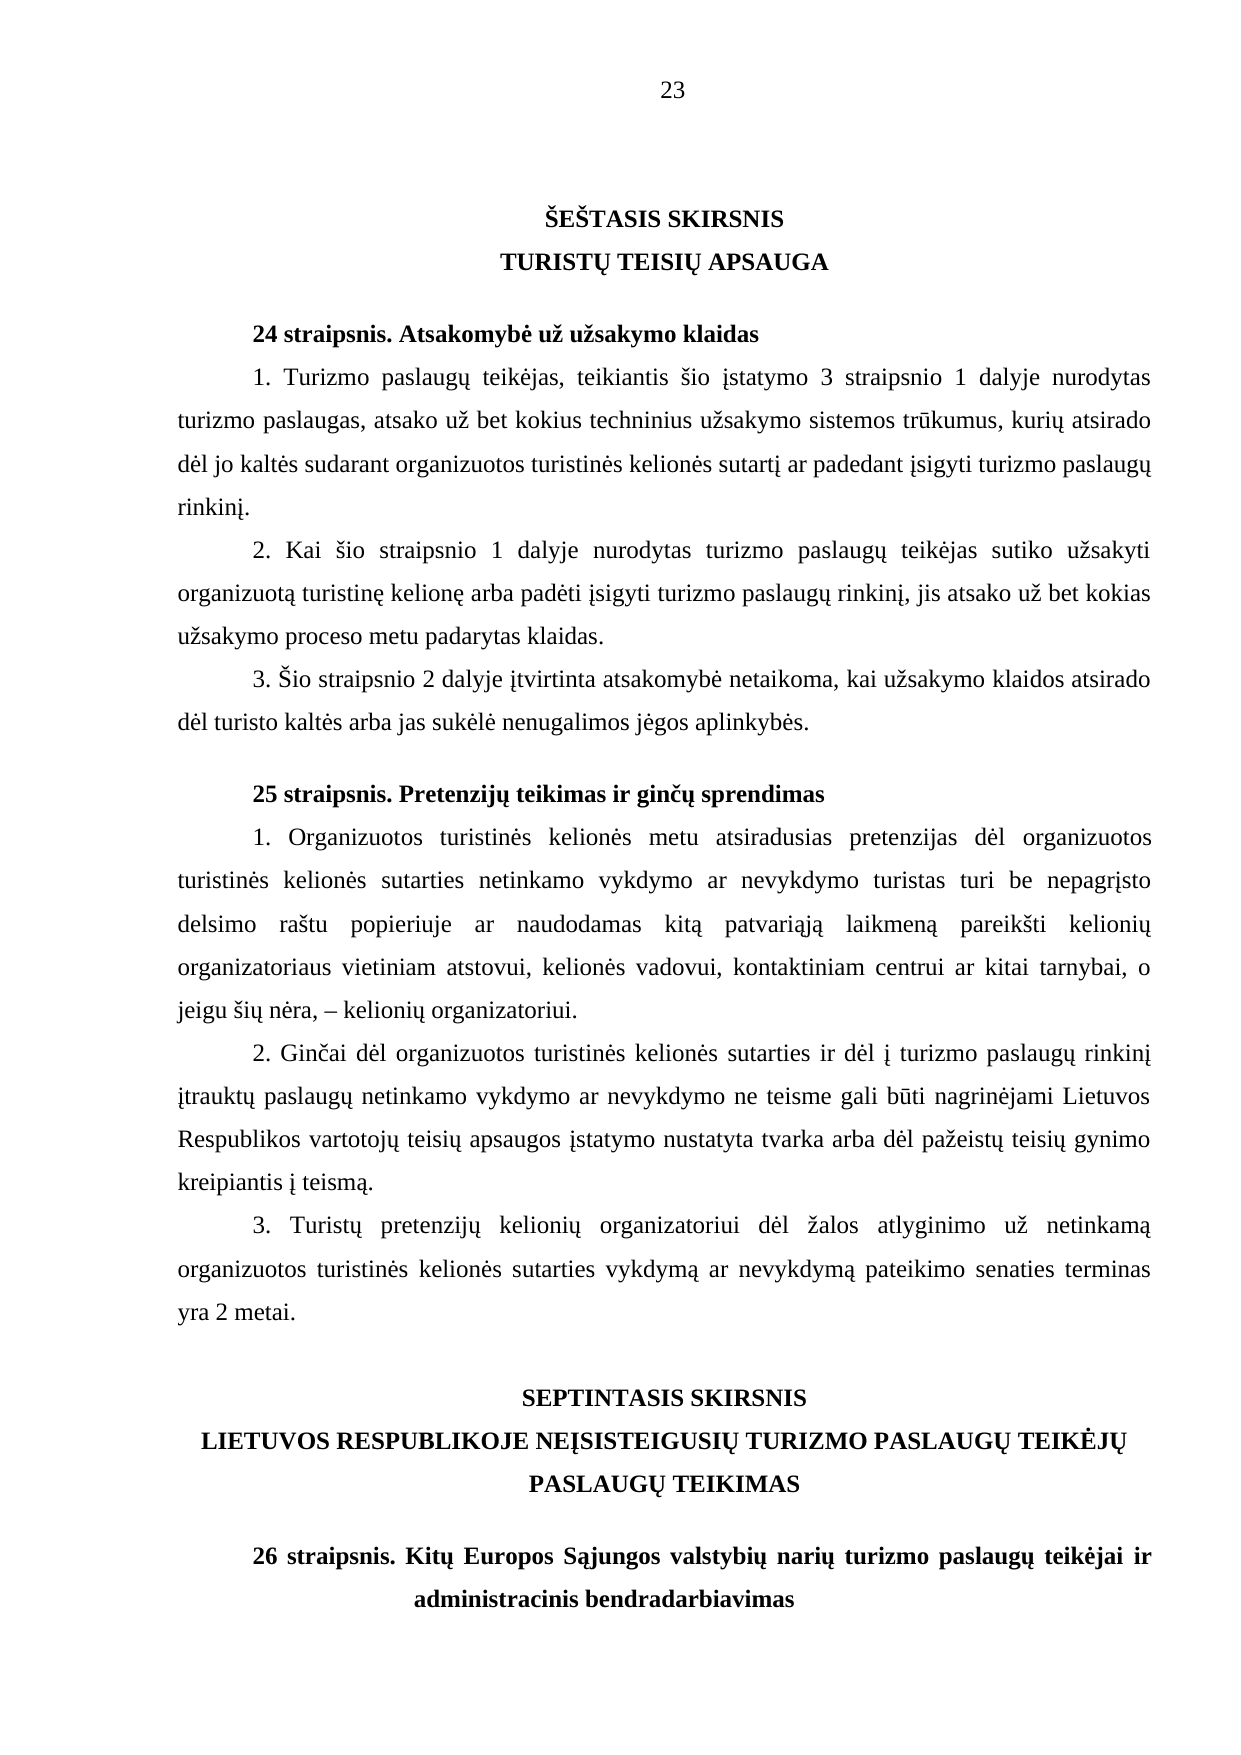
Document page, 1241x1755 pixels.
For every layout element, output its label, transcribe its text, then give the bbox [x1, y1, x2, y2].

text 24 straipsnis. Atsakomybė už užsakymo klaidas [177, 319, 1152, 348]
text 25 straipsnis. Pretenzijų teikimas ir ginčų sprendimas [177, 779, 1152, 808]
text 1. Turizmo paslaugų teikėjas, teikiantis šio įstatymo 3 straipsnio 1 dalyje nurodytas turizmo paslaugas, atsako už bet kokius techninius užsakymo sistemos trūkumus, kurių atsirado dėl jo kaltės sudarant organizuotos turistinės kelionės sutartį ar padedant įsigyti turizmo paslaugų rinkinį. [177, 362, 1152, 521]
text ŠEŠTASIS SKIRSNIS [177, 204, 1152, 233]
text 3. Turistų pretenzijų kelionių organizatoriui dėl žalos atlyginimo už netinkamą organizuotos turistinės kelionės sutarties vykdymą ar nevykdymą pateikimo senaties terminas yra 2 metai. [177, 1211, 1152, 1326]
text 2. Kai šio straipsnio 1 dalyje nurodytas turizmo paslaugų teikėjas sutiko užsakyti organizuotą turistinę kelionę arba padėti įsigyti turizmo paslaugų rinkinį, jis atsako už bet kokias užsakymo proceso metu padarytas klaidas. [177, 535, 1152, 650]
text 1. Organizuotos turistinės kelionės metu atsiradusias pretenzijas dėl organizuotos turistinės kelionės sutarties netinkamo vykdymo ar nevykdymo turistas turi be nepagrįsto delsimo raštu popieriuje ar naudodamas kitą patvariąją laikmeną pareikšti kelionių organizatoriaus vietiniam atstovui, kelionės vadovui, kontaktiniam centrui ar kitai tarnybai, o jeigu šių nėra, – kelionių organizatoriui. [177, 822, 1152, 1024]
text SEPTINTASIS SKIRSNIS [177, 1383, 1152, 1412]
text 26 straipsnis. Kitų Europos Sąjungos valstybių narių turizmo paslaugų teikėjai ir administracinis bendradarbiavimas [252, 1541, 1152, 1613]
text TURISTŲ TEISIŲ APSAUGA [177, 247, 1152, 276]
text 3. Šio straipsnio 2 dalyje įtvirtinta atsakomybė netaikoma, kai užsakymo klaidos atsirado dėl turisto kaltės arba jas sukėlė nenugalimos jėgos aplinkybės. [177, 664, 1152, 736]
text 2. Ginčai dėl organizuotos turistinės kelionės sutarties ir dėl į turizmo paslaugų rinkinį įtrauktų paslaugų netinkamo vykdymo ar nevykdymo ne teisme gali būti nagrinėjami Lietuvos Respublikos vartotojų teisių apsaugos įstatymo nustatyta tvarka arba dėl pažeistų teisių gynimo kreipiantis į teismą. [177, 1038, 1152, 1196]
text LIETUVOS RESPUBLIKOJE NEĮSISTEIGUSIŲ TURIZMO PASLAUGŲ TEIKĖJŲ PASLAUGŲ TEIKIMAS [177, 1426, 1152, 1498]
